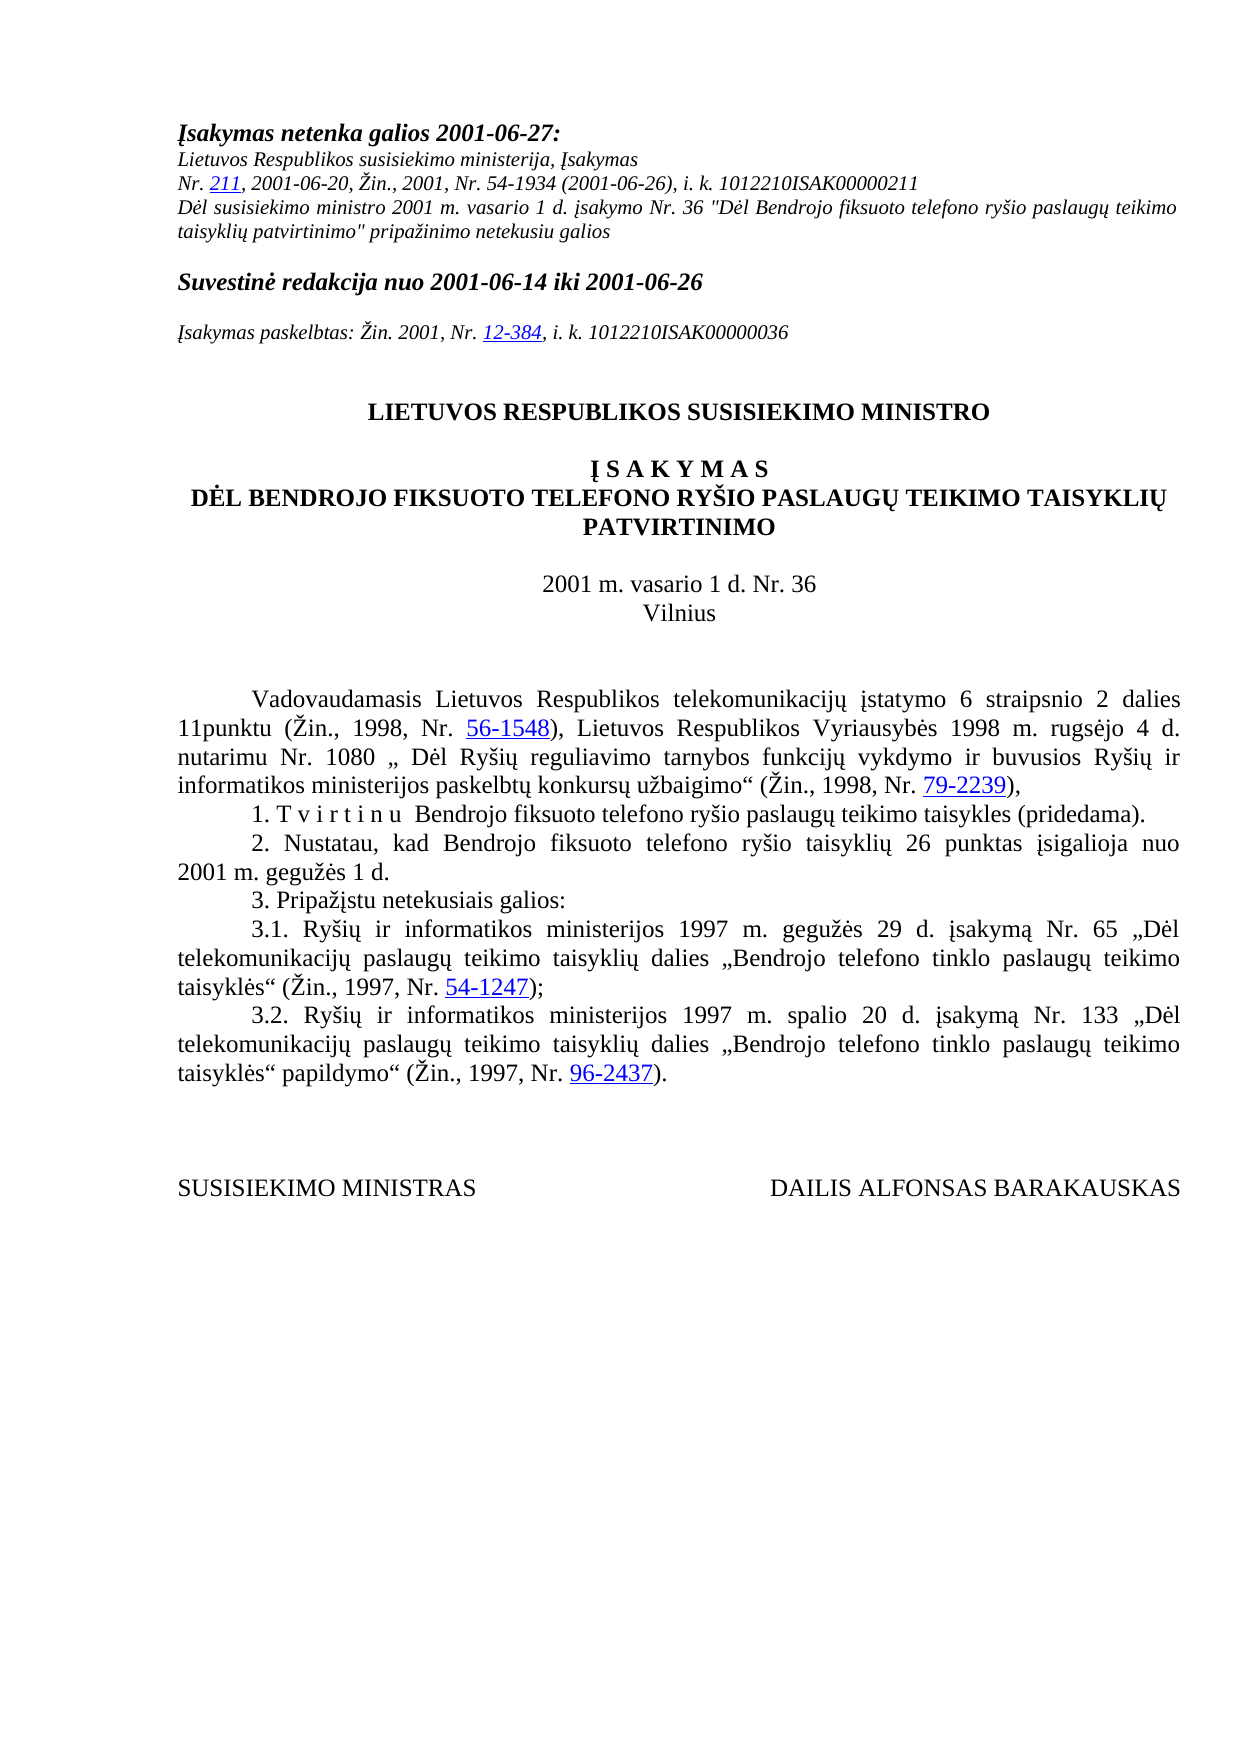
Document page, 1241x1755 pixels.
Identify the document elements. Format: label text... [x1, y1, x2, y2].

text Vadovaudamasis Lietuvos Respublikos telekomunikacijų įstatymo 6 straipsnio 2 dalies 11punktu (Žin., 1998, Nr. 56-1548), Lietuvos Respublikos Vyriausybės 1998 m. rugsėjo 4 d. nutarimu Nr. 1080 „ Dėl Ryšių reguliavimo tarnybos funkcijų vykdymo ir buvusios Ryšių ir informatikos ministerijos paskelbtų konkursų užbaigimo“ (Žin., 1998, Nr. 79-2239), [177, 684, 1181, 799]
text 3.1. Ryšių ir informatikos ministerijos 1997 m. gegužės 29 d. įsakymą Nr. 65 „Dėl telekomunikacijų paslaugų teikimo taisyklių dalies „Bendrojo telefono tinklo paslaugų teikimo taisyklės“ (Žin., 1997, Nr. 54-1247); [177, 914, 1181, 1001]
text 3.2. Ryšių ir informatikos ministerijos 1997 m. spalio 20 d. įsakymą Nr. 133 „Dėl telekomunikacijų paslaugų teikimo taisyklių dalies „Bendrojo telefono tinklo paslaugų teikimo taisyklės“ papildymo“ (Žin., 1997, Nr. 96-2437). [177, 1001, 1181, 1087]
text SUSISIEKIMO MINISTRAS DAILIS ALFONSAS BARAKAUSKAS [177, 1173, 1181, 1202]
text Vilnius [177, 598, 1181, 627]
text Įsakymas paskelbtas: Žin. 2001, Nr. 12-384, i. k. 1012210ISAK00000036 [177, 320, 1181, 344]
text 3. Pripažįstu netekusiais galios: [177, 886, 1181, 914]
text LIETUVOS RESPUBLIKOS SUSISIEKIMO MINISTRO [177, 397, 1181, 426]
text Suvestinė redakcija nuo 2001-06-14 iki 2001-06-26 [177, 267, 1181, 296]
text 2. Nustatau, kad Bendrojo fiksuoto telefono ryšio taisyklių 26 punktas įsigalioja nuo 2001 m. gegužės 1 d. [177, 828, 1181, 886]
text Lietuvos Respublikos susisiekimo ministerija, Įsakymas [177, 147, 1181, 171]
text Įsakymas netenka galios 2001-06-27: [177, 118, 1181, 147]
text 1. Tvirtinu Bendrojo fiksuoto telefono ryšio paslaugų teikimo taisykles (pridedama). [177, 799, 1181, 828]
text 2001 m. vasario 1 d. Nr. 36 [177, 569, 1181, 598]
text Nr. 211, 2001-06-20, Žin., 2001, Nr. 54-1934 (2001-06-26), i. k. 1012210ISAK00000211 [177, 171, 1181, 195]
text Į S A K Y M A S [177, 454, 1181, 483]
text Dėl susisiekimo ministro 2001 m. vasario 1 d. įsakymo Nr. 36 "Dėl Bendrojo fiksuoto telefono ryšio paslaugų teikimo taisyklių patvirtinimo" pripažinimo netekusiu galios [177, 195, 1181, 243]
text DĖL BENDROJO FIKSUOTO TELEFONO RYŠIO PASLAUGŲ TEIKIMO TAISYKLIŲ PATVIRTINIMO [177, 483, 1181, 541]
